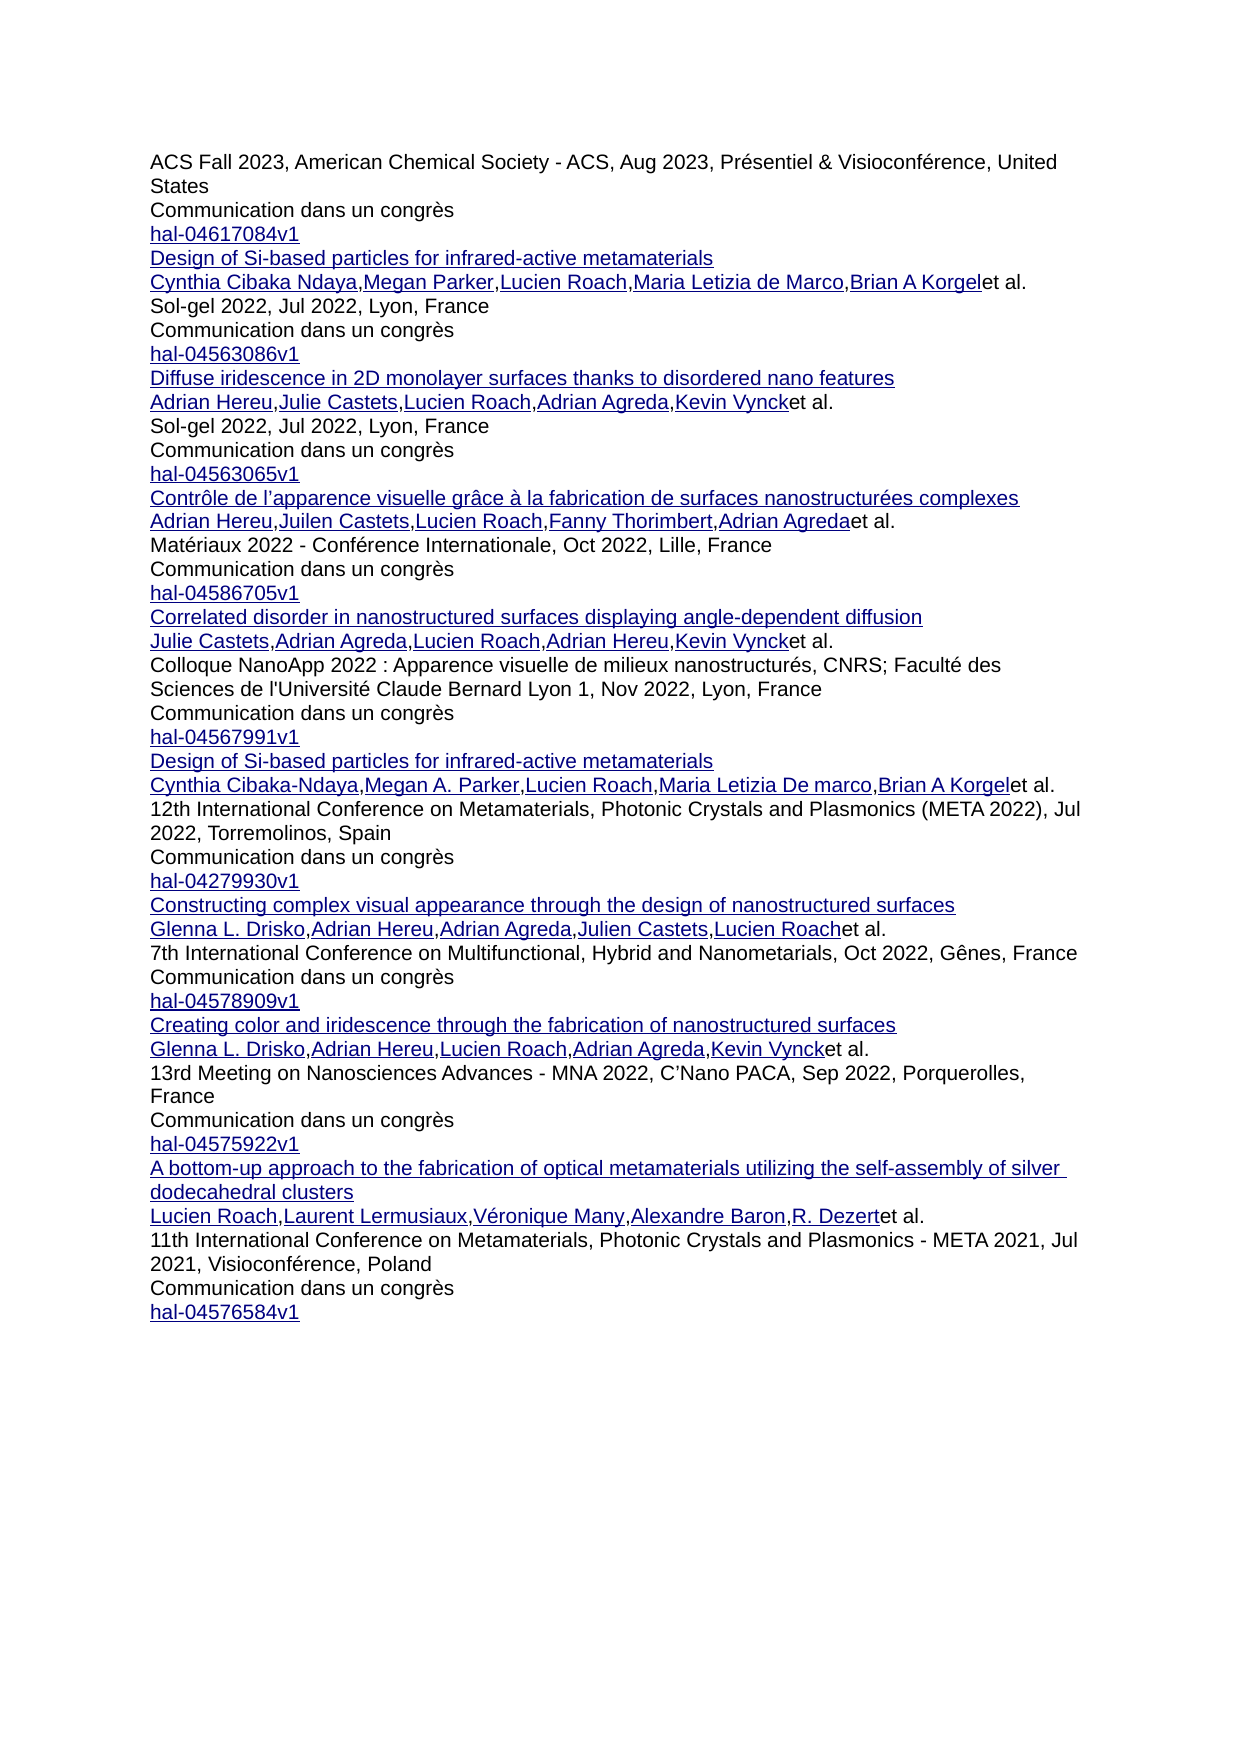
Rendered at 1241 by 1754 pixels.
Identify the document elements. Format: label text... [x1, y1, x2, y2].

table_cell Creating color and iridescence through the fabrication of nanostructured surfaces Glenna L. Drisko,Adrian Hereu,Lucien Roach,Adrian Agreda,Kevin Vyncket al. 13rd Meeting on Nanosciences Advances - MNA 2022, C’Nano PACA, Sep 2022, Porquerolles, France Communication dans un congrès hal-04575922v1 [150, 1013, 1090, 1156]
table_cell Design of Si-based particles for infrared-active metamaterials Cynthia Cibaka-Ndaya,Megan A. Parker,Lucien Roach,Maria Letizia De marco,Brian A Korgelet al. 12th International Conference on Metamaterials, Photonic Crystals and Plasmonics (META 2022), Jul 2022, Torremolinos, Spain Communication dans un congrès hal-04279930v1 [150, 749, 1090, 893]
table_cell Diffuse iridescence in 2D monolayer surfaces thanks to disordered nano features Adrian Hereu,Julie Castets,Lucien Roach,Adrian Agreda,Kevin Vyncket al. Sol-gel 2022, Jul 2022, Lyon, France Communication dans un congrès hal-04563065v1 [150, 366, 1090, 485]
table_cell Constructing complex visual appearance through the design of nanostructured surfaces Glenna L. Drisko,Adrian Hereu,Adrian Agreda,Julien Castets,Lucien Roachet al. 7th International Conference on Multifunctional, Hybrid and Nanometarials, Oct 2022, Gênes, France Communication dans un congrès hal-04578909v1 [150, 893, 1090, 1012]
table_cell Contrôle de l’apparence visuelle grâce à la fabrication de surfaces nanostructurées complexes Adrian Hereu,Juilen Castets,Lucien Roach,Fanny Thorimbert,Adrian Agredaet al. Matériaux 2022 - Conférence Internationale, Oct 2022, Lille, France Communication dans un congrès hal-04586705v1 [150, 485, 1090, 605]
table_cell Correlated disorder in nanostructured surfaces displaying angle-dependent diffusion Julie Castets,Adrian Agreda,Lucien Roach,Adrian Hereu,Kevin Vyncket al. Colloque NanoApp 2022 : Apparence visuelle de milieux nanostructurés, CNRS; Faculté des Sciences de l'Université Claude Bernard Lyon 1, Nov 2022, Lyon, France Communication dans un congrès hal-04567991v1 [150, 605, 1090, 749]
table_cell A bottom-up approach to the fabrication of optical metamaterials utilizing the self-assembly of silver dodecahedral clusters Lucien Roach,Laurent Lermusiaux,Véronique Many,Alexandre Baron,R. Dezertet al. 11th International Conference on Metamaterials, Photonic Crystals and Plasmonics - META 2021, Jul 2021, Visioconférence, Poland Communication dans un congrès hal-04576584v1 [150, 1156, 1090, 1324]
table_cell Design of Si-based particles for infrared-active metamaterials Cynthia Cibaka Ndaya,Megan Parker,Lucien Roach,Maria Letizia de Marco,Brian A Korgelet al. Sol-gel 2022, Jul 2022, Lyon, France Communication dans un congrès hal-04563086v1 [150, 246, 1090, 366]
table_cell Study of hydrogen silsesquioxane mechanism via environmental transmission electron microscopy and preparation of highly resonant Si@Au particles Glenna L. Drisko,Cynthia Cibaka-Ndaya,Emmanuel Opeyemi Idowu,Kevin O'Connor,Jonathan G.-C. Veinotet al. ACS Fall 2023, American Chemical Society - ACS, Aug 2023, Présentiel & Visioconférence, United States Communication dans un congrès hal-04617084v1 [150, 150, 1090, 246]
